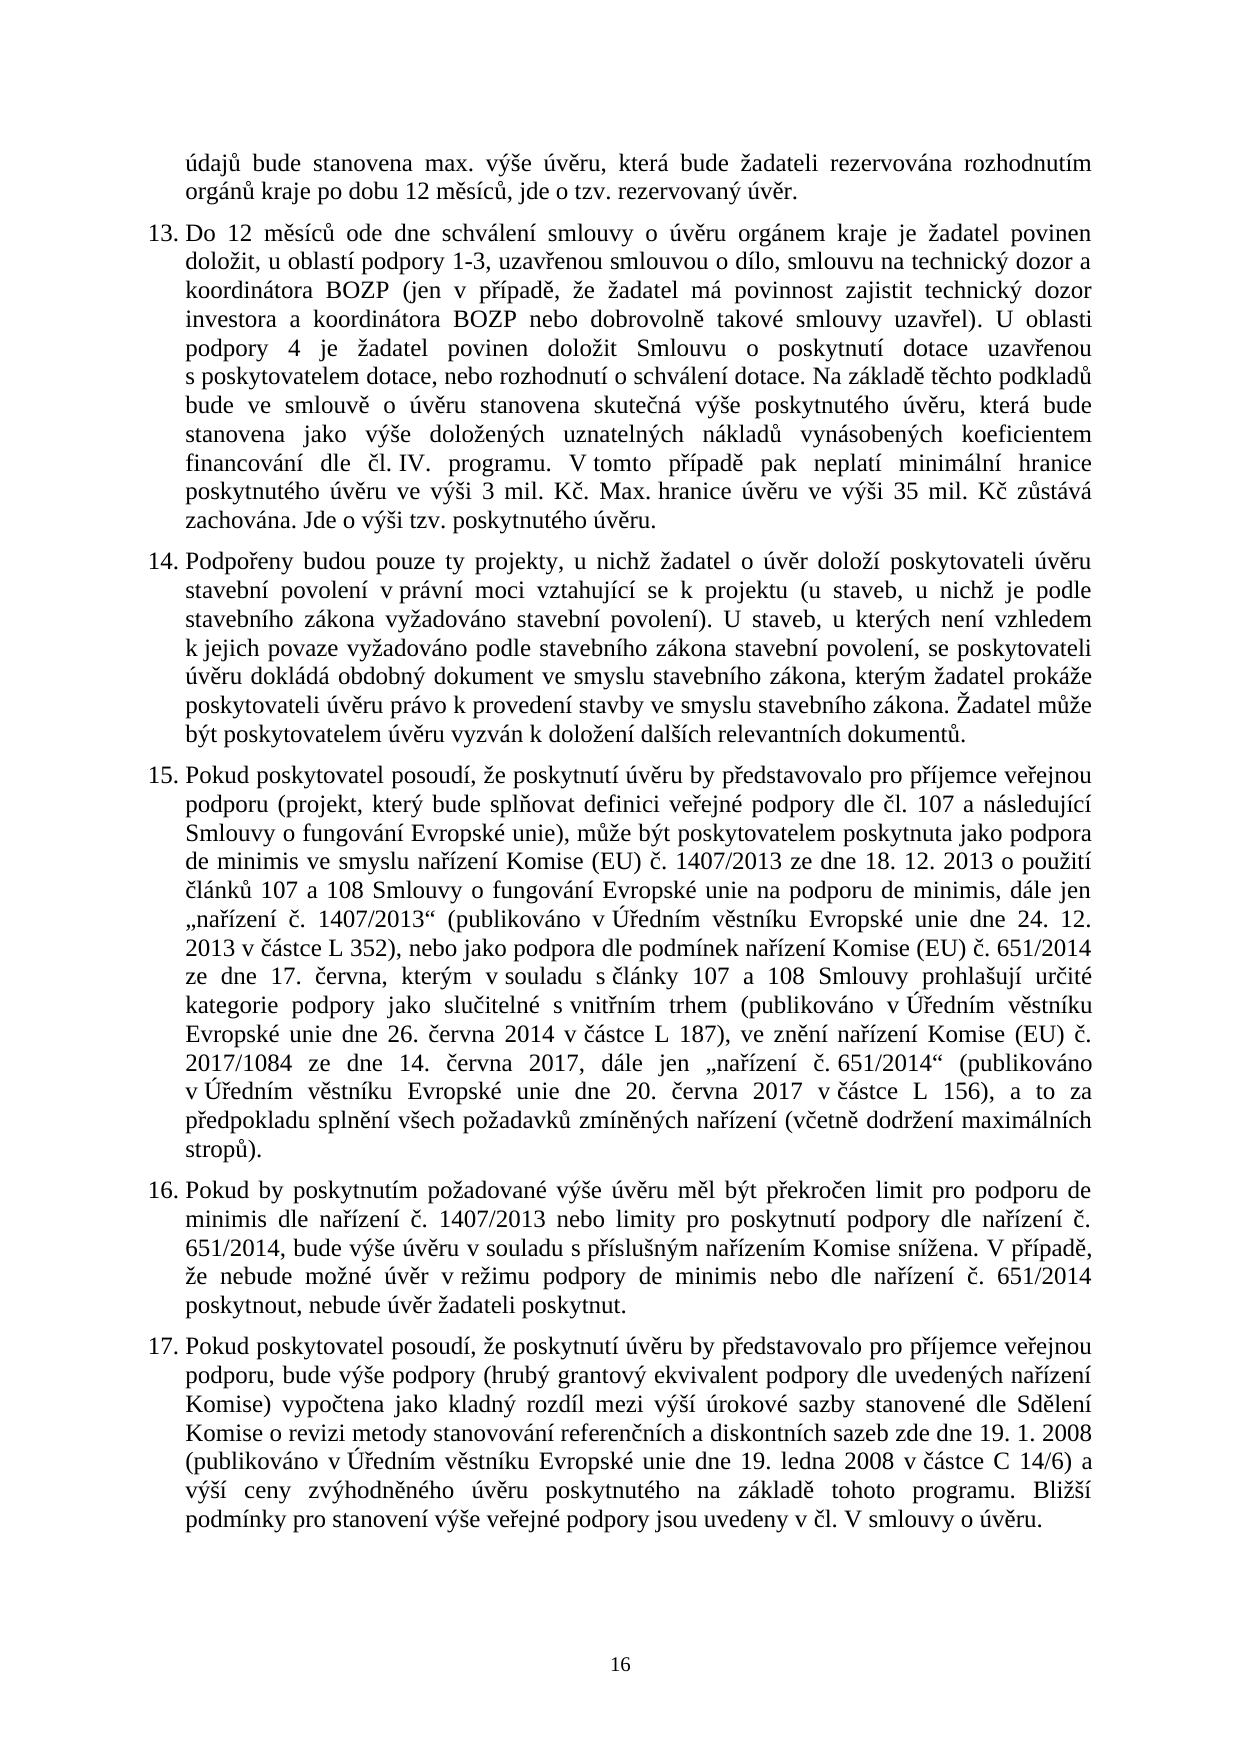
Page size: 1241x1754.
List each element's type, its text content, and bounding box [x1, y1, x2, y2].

list Pokud poskytovatel posoudí, že poskytnutí úvěru by představovalo pro příjemce veřejnou podporu, bude výše podpory (hrubý grantový ekvivalent podpory dle uvedených nařízení Komise) vypočtena jako kladný rozdíl mezi výší úrokové sazby stanovené dle Sdělení Komise o revizi metody stanovování referenčních a diskontních sazeb zde dne 19. 1. 2008 (publikováno v Úředním věstníku Evropské unie dne 19. ledna 2008 v částce C 14/6) a výší ceny zvýhodněného úvěru poskytnutého na základě tohoto programu. Bližší podmínky pro stanovení výše veřejné podpory jsou uvedeny v čl. V smlouvy o úvěru. [148, 1331, 1092, 1533]
list Pokud poskytovatel posoudí, že poskytnutí úvěru by představovalo pro příjemce veřejnou podporu (projekt, který bude splňovat definici veřejné podpory dle čl. 107 a následující Smlouvy o fungování Evropské unie), může být poskytovatelem poskytnuta jako podpora de minimis ve smyslu nařízení Komise (EU) č. 1407/2013 ze dne 18. 12. 2013 o použití článků 107 a 108 Smlouvy o fungování Evropské unie na podporu de minimis, dále jen „nařízení č. 1407/2013“ (publikováno v Úředním věstníku Evropské unie dne 24. 12. 2013 v částce L 352), nebo jako podpora dle podmínek nařízení Komise (EU) č. 651/2014 ze dne 17. června, kterým v souladu s články 107 a 108 Smlouvy prohlašují určité kategorie podpory jako slučitelné s vnitřním trhem (publikováno v Úředním věstníku Evropské unie dne 26. června 2014 v částce L 187), ve znění nařízení Komise (EU) č. 2017/1084 ze dne 14. června 2017, dále jen „nařízení č. 651/2014“ (publikováno v Úředním věstníku Evropské unie dne 20. června 2017 v částce L 156), a to za předpokladu splnění všech požadavků zmíněných nařízení (včetně dodržení maximálních stropů). [148, 760, 1092, 1163]
list Pokud by poskytnutím požadované výše úvěru měl být překročen limit pro podporu de minimis dle nařízení č. 1407/2013 nebo limity pro poskytnutí podpory dle nařízení č. 651/2014, bude výše úvěru v souladu s příslušným nařízením Komise snížena. V případě, že nebude možné úvěr v režimu podpory de minimis nebo dle nařízení č. 651/2014 poskytnout, nebude úvěr žadateli poskytnut. [148, 1175, 1092, 1319]
list údajů bude stanovena max. výše úvěru, která bude žadateli rezervována rozhodnutím orgánů kraje po dobu 12 měsíců, jde o tzv. rezervovaný úvěr. [148, 148, 1092, 205]
list Podpořeny budou pouze ty projekty, u nichž žadatel o úvěr doloží poskytovateli úvěru stavební povolení v právní moci vztahující se k projektu (u staveb, u nichž je podle stavebního zákona vyžadováno stavební povolení). U staveb, u kterých není vzhledem k jejich povaze vyžadováno podle stavebního zákona stavební povolení, se poskytovateli úvěru dokládá obdobný dokument ve smyslu stavebního zákona, kterým žadatel prokáže poskytovateli úvěru právo k provedení stavby ve smyslu stavebního zákona. Žadatel může být poskytovatelem úvěru vyzván k doložení dalších relevantních dokumentů. [148, 546, 1092, 748]
list Do 12 měsíců ode dne schválení smlouvy o úvěru orgánem kraje je žadatel povinen doložit, u oblastí podpory 1-3, uzavřenou smlouvou o dílo, smlouvu na technický dozor a koordinátora BOZP (jen v případě, že žadatel má povinnost zajistit technický dozor investora a koordinátora BOZP nebo dobrovolně takové smlouvy uzavřel). U oblasti podpory 4 je žadatel povinen doložit Smlouvu o poskytnutí dotace uzavřenou s poskytovatelem dotace, nebo rozhodnutí o schválení dotace. Na základě těchto podkladů bude ve smlouvě o úvěru stanovena skutečná výše poskytnutého úvěru, která bude stanovena jako výše doložených uznatelných nákladů vynásobených koeficientem financování dle čl. IV. programu. V tomto případě pak neplatí minimální hranice poskytnutého úvěru ve výši 3 mil. Kč. Max. hranice úvěru ve výši 35 mil. Kč zůstává zachována. Jde o výši tzv. poskytnutého úvěru. [148, 218, 1092, 534]
